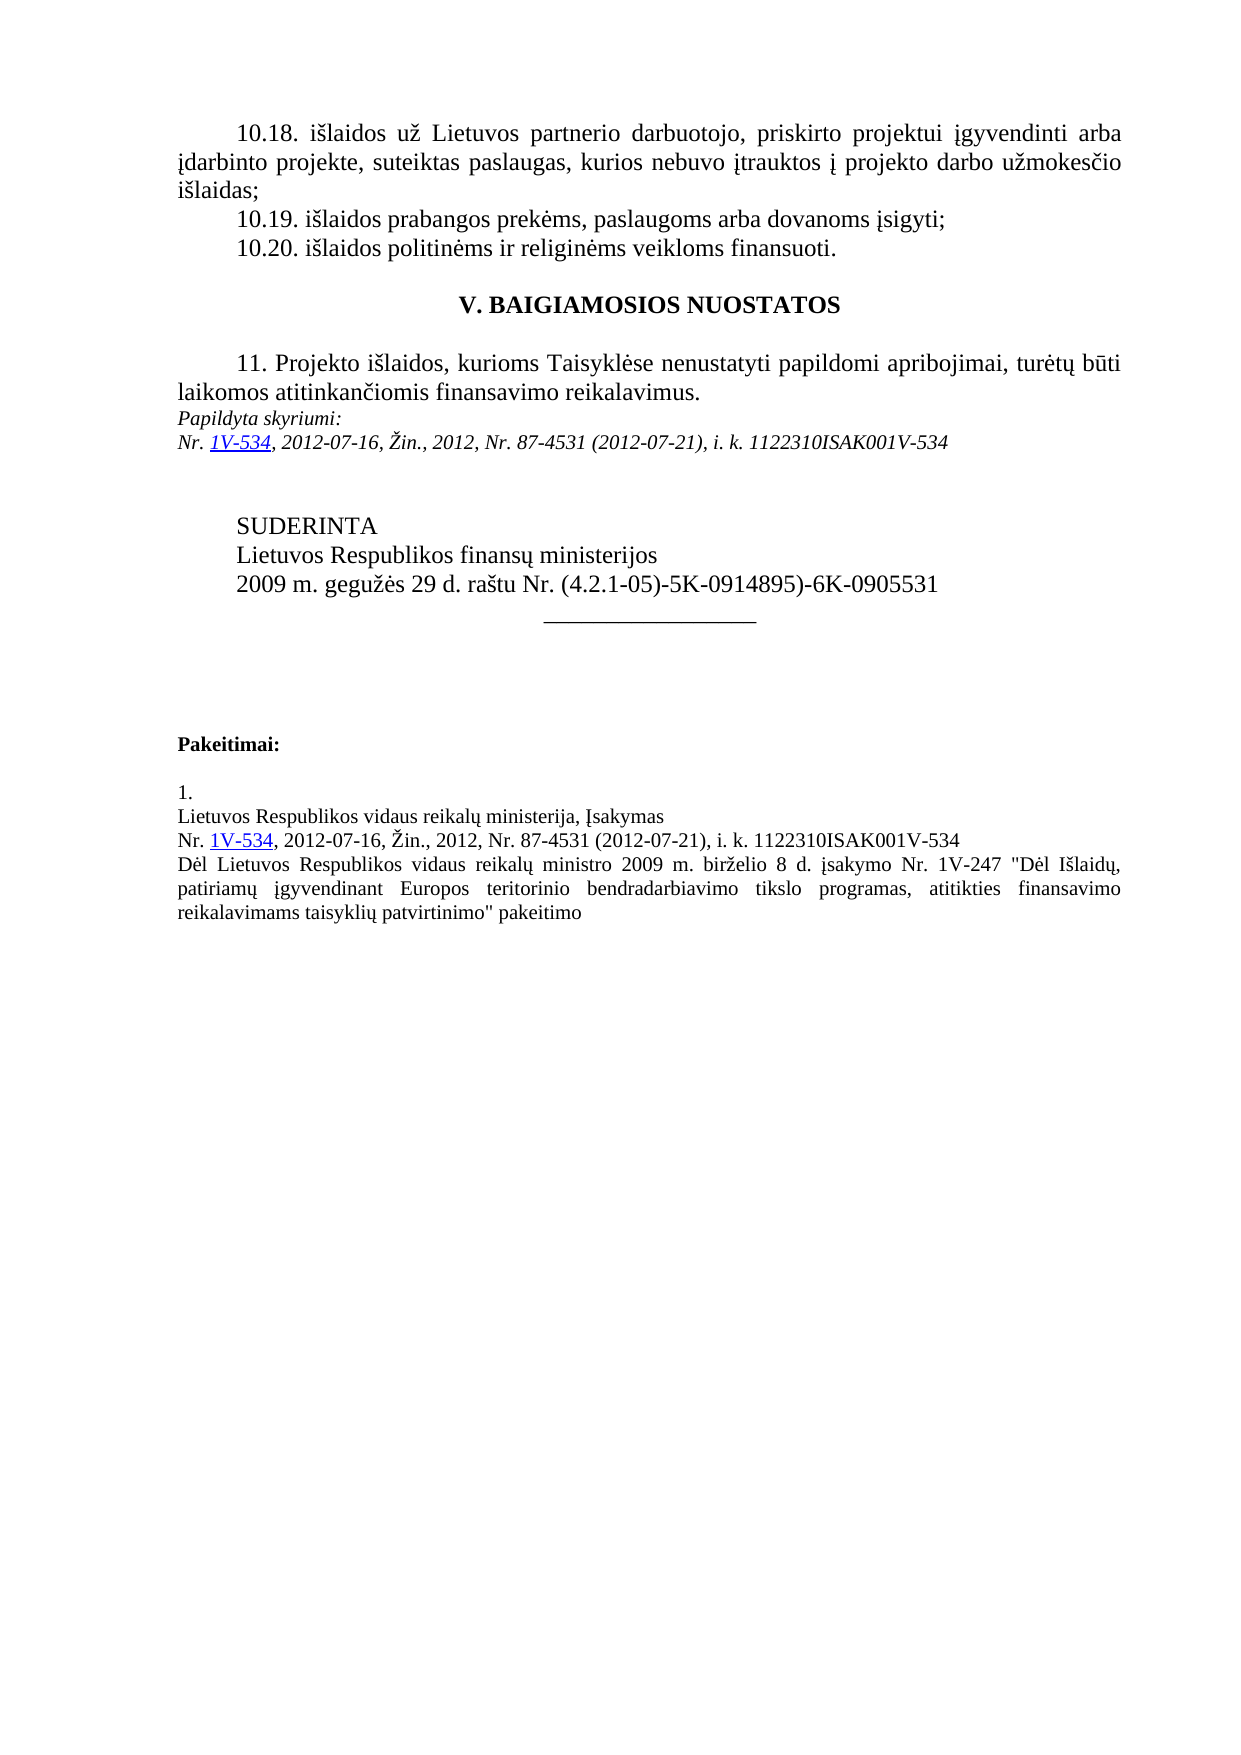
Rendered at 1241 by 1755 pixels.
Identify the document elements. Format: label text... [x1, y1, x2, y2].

text Dėl Lietuvos Respublikos vidaus reikalų ministro 2009 m. birželio 8 d. įsakymo Nr. 1V-247 "Dėl Išlaidų, patiriamų įgyvendinant Europos teritorinio bendradarbiavimo tikslo programas, atitikties finansavimo reikalavimams taisyklių patvirtinimo" pakeitimo [177, 852, 1122, 924]
text 11. Projekto išlaidos, kurioms Taisyklėse nenustatyti papildomi apribojimai, turėtų būti laikomos atitinkančiomis finansavimo reikalavimus. [177, 348, 1122, 406]
text 10.19. išlaidos prabangos prekėms, paslaugoms arba dovanoms įsigyti; [177, 204, 1122, 233]
text Pakeitimai: [177, 732, 1122, 756]
text Nr. 1V-534, 2012-07-16, Žin., 2012, Nr. 87-4531 (2012-07-21), i. k. 1122310ISAK001V-534 [177, 828, 1122, 852]
text V. BAIGIAMOSIOS NUOSTATOS [177, 291, 1122, 319]
text Lietuvos Respublikos finansų ministerijos [177, 540, 1122, 569]
text Lietuvos Respublikos vidaus reikalų ministerija, Įsakymas [177, 804, 1122, 828]
text 10.18. išlaidos už Lietuvos partnerio darbuotojo, priskirto projektui įgyvendinti arba įdarbinto projekte, suteiktas paslaugas, kurios nebuvo įtrauktos į projekto darbo užmokesčio išlaidas; [177, 118, 1122, 204]
text _________________ [177, 597, 1122, 626]
text Papildyta skyriumi: [177, 406, 1122, 430]
text Nr. 1V-534, 2012-07-16, Žin., 2012, Nr. 87-4531 (2012-07-21), i. k. 1122310ISAK001V-534 [177, 430, 1122, 454]
text 1. [177, 780, 1122, 804]
text 2009 m. gegužės 29 d. raštu Nr. (4.2.1-05)-5K-0914895)-6K-0905531 [177, 569, 1122, 597]
text SUDERINTA [177, 511, 1122, 540]
text 10.20. išlaidos politinėms ir religinėms veikloms finansuoti. [177, 233, 1122, 262]
